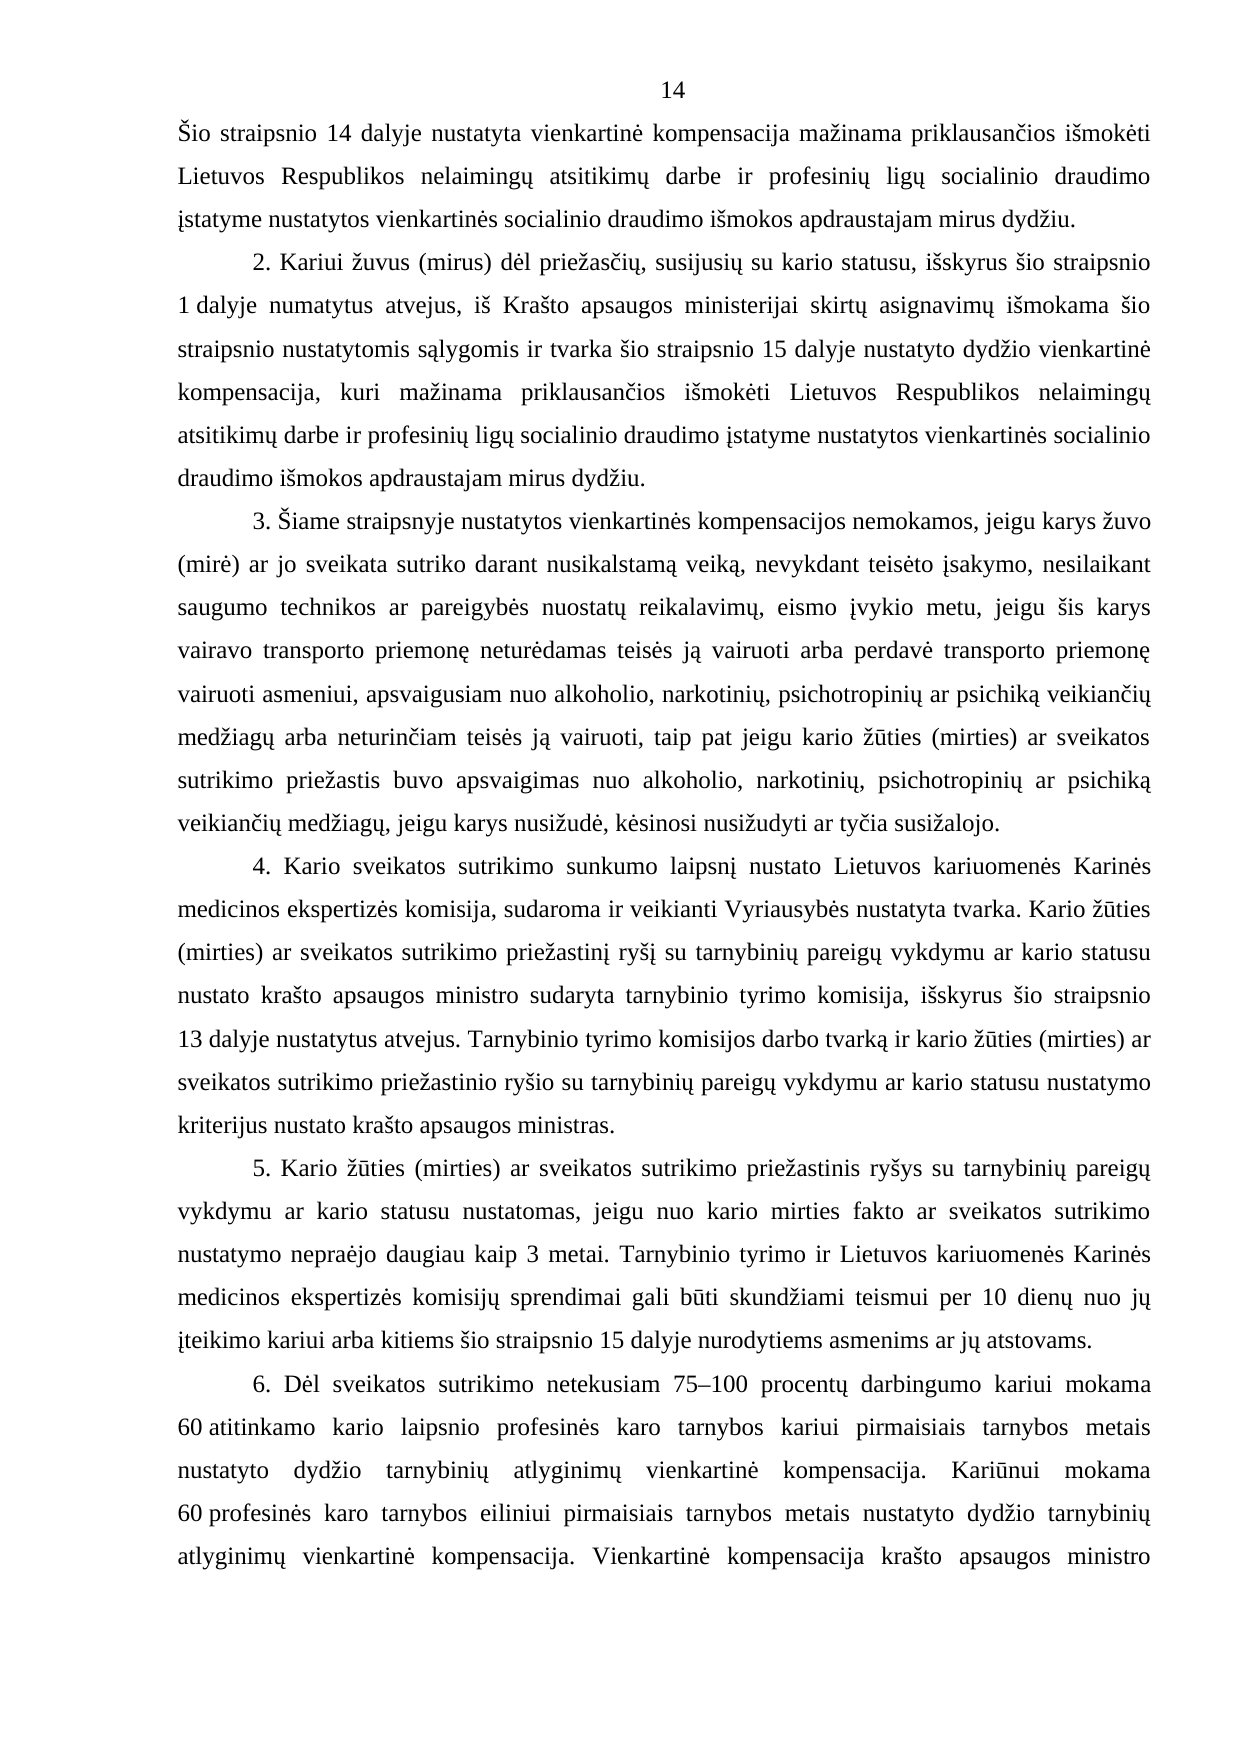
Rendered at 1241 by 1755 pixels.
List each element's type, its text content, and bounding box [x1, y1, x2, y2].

text 6. Dėl sveikatos sutrikimo netekusiam 75–100 procentų darbingumo kariui mokama 60 atitinkamo kario laipsnio profesinės karo tarnybos kariui pirmaisiais tarnybos metais nustatyto dydžio tarnybinių atlyginimų vienkartinė kompensacija. Kariūnui mokama 60 profesinės karo tarnybos eiliniui pirmaisiais tarnybos metais nustatyto dydžio tarnybinių atlyginimų vienkartinė kompensacija. Vienkartinė kompensacija krašto apsaugos ministro [177, 1369, 1152, 1570]
text 3. Šiame straipsnyje nustatytos vienkartinės kompensacijos nemokamos, jeigu karys žuvo (mirė) ar jo sveikata sutriko darant nusikalstamą veiką, nevykdant teisėto įsakymo, nesilaikant saugumo technikos ar pareigybės nuostatų reikalavimų, eismo įvykio metu, jeigu šis karys vairavo transporto priemonę neturėdamas teisės ją vairuoti arba perdavė transporto priemonę vairuoti asmeniui, apsvaigusiam nuo alkoholio, narkotinių, psichotropinių ar psichiką veikiančių medžiagų arba neturinčiam teisės ją vairuoti, taip pat jeigu kario žūties (mirties) ar sveikatos sutrikimo priežastis buvo apsvaigimas nuo alkoholio, narkotinių, psichotropinių ar psichiką veikiančių medžiagų, jeigu karys nusižudė, kėsinosi nusižudyti ar tyčia susižalojo. [177, 506, 1152, 837]
text 2. Kariui žuvus (mirus) dėl priežasčių, susijusių su kario statusu, išskyrus šio straipsnio 1 dalyje numatytus atvejus, iš Krašto apsaugos ministerijai skirtų asignavimų išmokama šio straipsnio nustatytomis sąlygomis ir tvarka šio straipsnio 15 dalyje nustatyto dydžio vienkartinė kompensacija, kuri mažinama priklausančios išmokėti Lietuvos Respublikos nelaimingų atsitikimų darbe ir profesinių ligų socialinio draudimo įstatyme nustatytos vienkartinės socialinio draudimo išmokos apdraustajam mirus dydžiu. [177, 247, 1152, 492]
text 5. Kario žūties (mirties) ar sveikatos sutrikimo priežastinis ryšys su tarnybinių pareigų vykdymu ar kario statusu nustatomas, jeigu nuo kario mirties fakto ar sveikatos sutrikimo nustatymo nepraėjo daugiau kaip 3 metai. Tarnybinio tyrimo ir Lietuvos kariuomenės Karinės medicinos ekspertizės komisijų sprendimai gali būti skundžiami teismui per 10 dienų nuo jų įteikimo kariui arba kitiems šio straipsnio 15 dalyje nurodytiems asmenims ar jų atstovams. [177, 1153, 1152, 1354]
text 4. Kario sveikatos sutrikimo sunkumo laipsnį nustato Lietuvos kariuomenės Karinės medicinos ekspertizės komisija, sudaroma ir veikianti Vyriausybės nustatyta tvarka. Kario žūties (mirties) ar sveikatos sutrikimo priežastinį ryšį su tarnybinių pareigų vykdymu ar kario statusu nustato krašto apsaugos ministro sudaryta tarnybinio tyrimo komisija, išskyrus šio straipsnio 13 dalyje nustatytus atvejus. Tarnybinio tyrimo komisijos darbo tvarką ir kario žūties (mirties) ar sveikatos sutrikimo priežastinio ryšio su tarnybinių pareigų vykdymu ar kario statusu nustatymo kriterijus nustato krašto apsaugos ministras. [177, 851, 1152, 1139]
text Šio straipsnio 14 dalyje nustatyta vienkartinė kompensacija mažinama priklausančios išmokėti Lietuvos Respublikos nelaimingų atsitikimų darbe ir profesinių ligų socialinio draudimo įstatyme nustatytos vienkartinės socialinio draudimo išmokos apdraustajam mirus dydžiu. [177, 118, 1152, 233]
